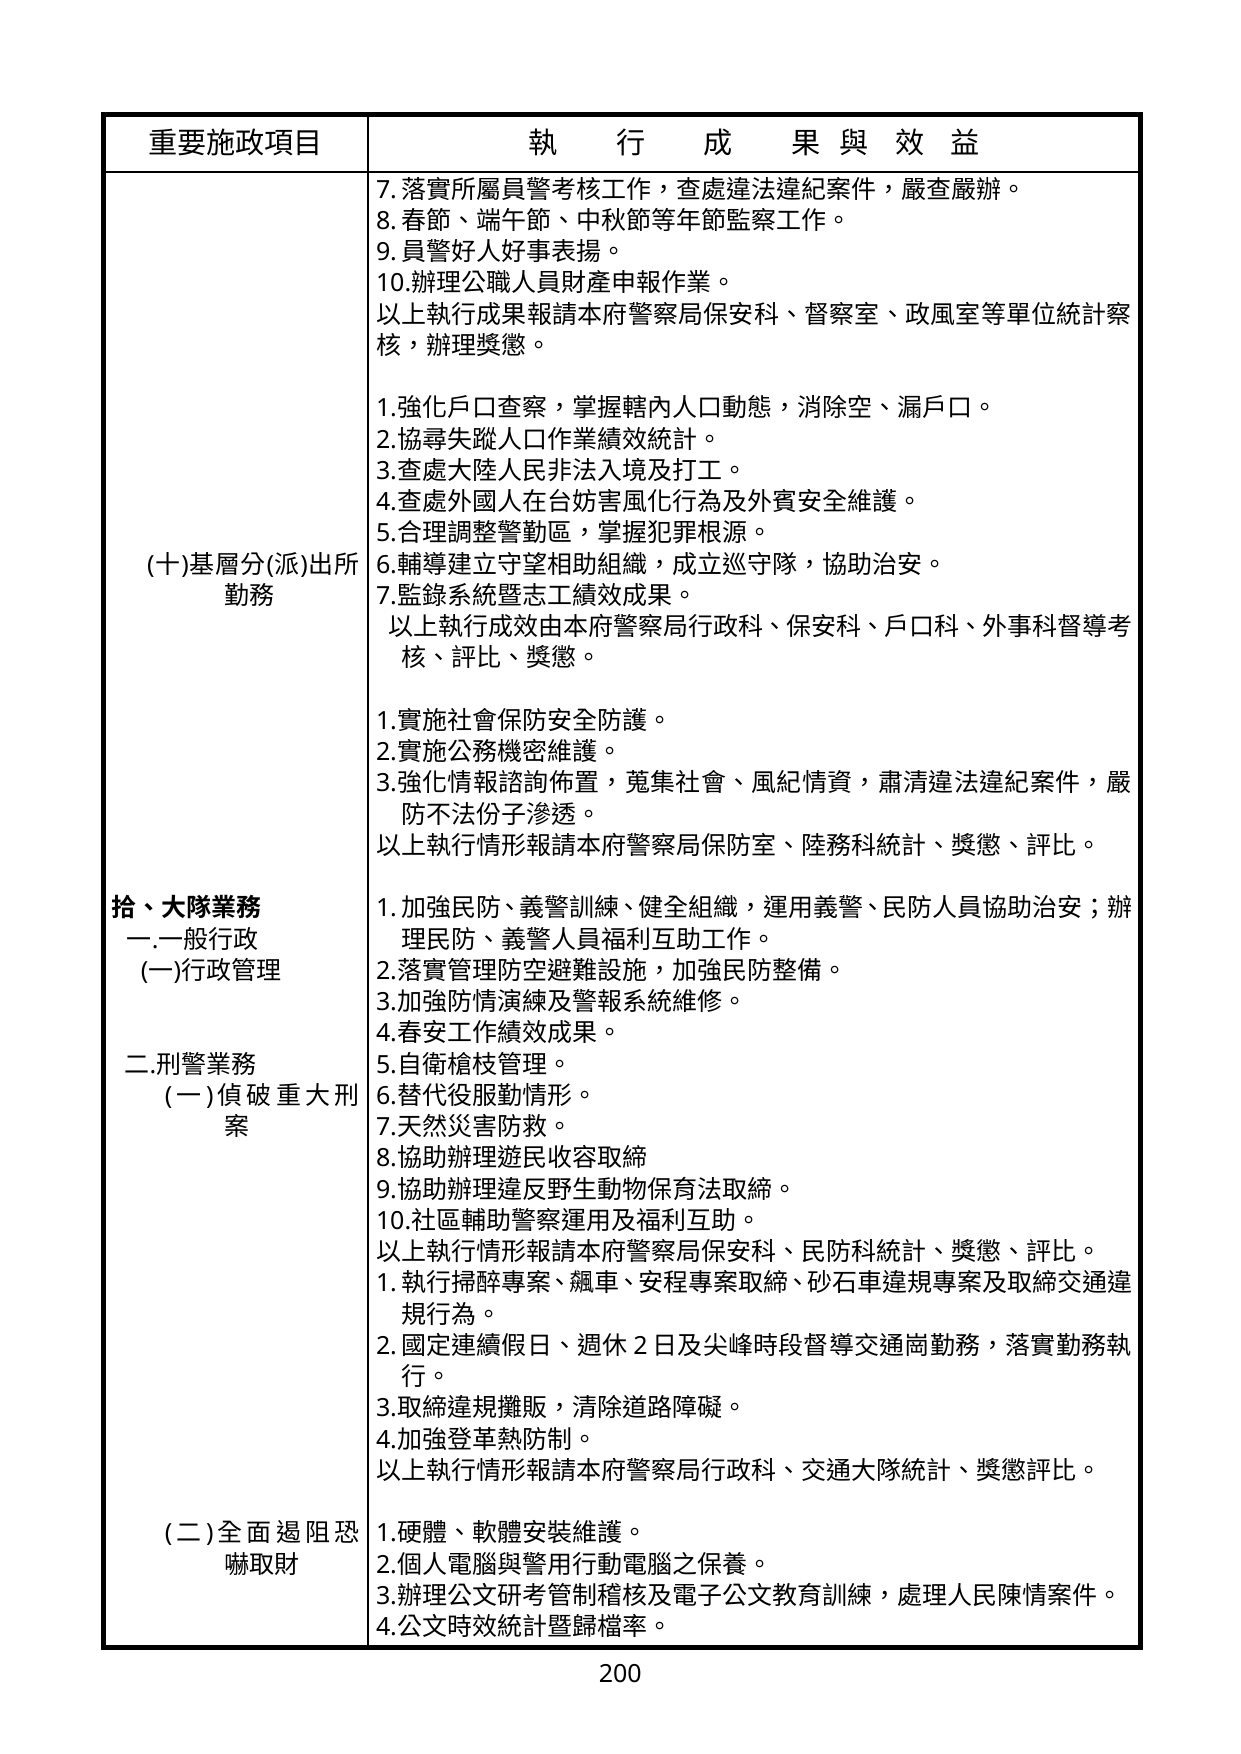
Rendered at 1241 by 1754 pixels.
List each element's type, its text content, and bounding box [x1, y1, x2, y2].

table_cell 厲行公文稽查提高公文時效及品質。 1.每月定時稽催逾期未辦公文，瞭解各單位辦理公文情形，98年度稽催逾期公文計84 件。 2.98年度公文檢查，自10月13日至10月30日檢查警察局所屬分局暨各科、室、中心、大隊、隊。 對重要工作及工程等實施列管發揮工作績效。 1.依據市政會議主席指示及決議事項辦理。 2.本年度列管10萬元以上營繕工程12案，一般財物採購67案，均依規定列管，每月查詢辦理進度，簽陳機關首長核閱，主辦單位均能全力執行，以符合預定進度。 1.研究與督考 (1)辦理年度施政計畫及各項工作報告 依規定配合年度預算及實際需要編訂98-101年中程施政計畫、年度施政綱要、年度施政計畫與先期作業審查、辦理年度績效評核、年度施政績效成果報告等。 向市議會及立、監委蒞臨高雄市考(巡)察時提出工作報告。 (2)分局、派出所導入ISO品質管理系統 依據內政部警政署97年2月20日警署秘字第0970033177號函，各直轄市、縣市警察局執行ISO9001品質管理系統稽核作業，自即日起由「警察機關提升服務品質推動計畫」接續執行，警察局98年度稽核工作納常態管理方式。 (3)辦理各類人民陳情案件管考 本年度處理院、部、署長電子信箱394件，市長信箱5,633件，局長信箱1,518件，一般人民陳情案件電子信箱7,950件，里業務會報104件，合計15,599件。 (4)發行「港都警政」期刊 報導警政作為與優良績效，闢建警民溝通平台，分送各機關、團體及里鄰長等，深入社區傳達警政訊息，目前已發行至第24期，每期約18,000本，獲得諸多正面迴響，扮演著警政行銷的重要界面。 2.文書處理及檔案管理 依照「文書處理手冊」、「高雄市政府文書處理實施要點」、「公文電子交換推廣執行計畫」、「檔案法」及其他有關法令辦理。 1.整備作業機制，健全業務管理 配合行政程序法規定暨本市治安需求，定期檢討警察局主管自治條例及相關行政指導計畫，達到依法行政、正確執法之要求。98年11月13日高市警法字第0980069188號函頒「高雄市政府警察局強化法制作業推展計畫」乙種。 2.強化服務功能、維護員警權益 (1)因公涉訟部分：洩露國防以外秘密罪2件3人、傷害罪1件1人、圖利罪1件3人，計4件7人，進行追蹤訪視，提供法律協助，確保員警權益，適時傳遞關懷員警之用心。 (2)受理國賠事件部分：計有16件。 3.規劃法制訓練，提升執法效能 (1)毎季規劃結合常年教育學科訓練，納入法律知識教育課程，針對重要警察相關法令，辦理法律知識專業講習，並舉行4次法令測驗。 (2)編印「2009年世界運動會警察勤務常用法令輯要」，分發各勤務單位參考，並獲國立中央圖書館、市立圖書館、警大及警專等學術單位典藏。 (3)依據法理並參酌臺北市作法，研擬「遊行陳抗專區」專案研究報告，以供本市辦理世界運動會期間，處理群眾事件之參考。 4.充實法制資訊、因應治安需求 購置法律百科全書，充實警察局法律圖書室書籍；訂閱月旦法學台灣法學雜誌等月刊等，計84本，供員警閱覽(借閱)，藉以提升員警法學新知。 5.結合民間資源，厚實服務質量 98年度分別於2月24日、4月28日、6月4日、9月9日、10月30日及12月25日，共計6次邀請義務法律顧問至警察局進行法律諮詢座談會，並將座談內容作成紀錄函發各單位供同仁執法上之參考。 6.建構聯繫網路，強化法律諮詢 為適時提供員警最新法律工具書，提升執法品質與效能，精進法律常識，協助警察局同仁訂購98年版口袋型「警察法令輯要」1,027冊，俾同仁即時參酌最新法令。 1.厲行人事公開與考核，及時獎懲，以激勵士氣 (1)厲行人事公開，對員警之陞遷，均依「公務人員陞遷法」、「警察人員陞遷辦法」規定，提本局人事甄審委員會，衡 酌當事人之年齡、體力、品操、學經歷、才幹等條件並兼顧其家庭之安定，力求適才適所。 (2)新進人員： 警察官職務依本局缺額情形，報請警政署按專長分發警察大學畢業生及各縣市統調調入警察局人員，俾使學以致用，本府警察局98年度計獲分發警大畢業生及統調人員共28名。 一般行政及技術人員除由現職人員合於資格者調升外，均報請市府轉報行政院人事行政局分發考試及格人員派補，本府警察局98年初等考試一般行政類科98年4月份分發4人，98年地方政府特種考試三等考試人事行政類科分發1人、技術員1人、五等考試一般行政類科分發7人，98年10月份高考三級機械工程、土木工程各分發1人，共計15人。 (3)依據「公務人員考績法」、「公務員懲戒法」、「警察人員管理條例」、「警察人員獎懲標準」、「行政程序法」等有關規定辦理重獎重懲、即獎即懲，以適時獎優汰劣，發揮獎懲功效，本府警察局98年全年辦理獎勵案件總計89,716人次，懲處案件總計2,353人次，懲戒4人次，免職1人。 (4)員警考績以平時考核為重要依據，並依「公務人員考績法」、「行政院及所屬機關公務人員平時考核要點」及銓敘部有關規定辦理。 2.照顧退休員警及在職亡故暨因公殉職員工遺眷 (1)賡續辦理退休、因公殉職員工及在職亡故員工遺眷三節慰問， 本府警察局98年度辦理三節慰問金計發放3,380人次。 (2)依據考試院「早期退休支領一次退休金生活特別困難之退休公教人員發給年節照護金作業要點」之規定，賡續辦理本府警察局早期退休支領一次退休金生活困難人員年節照護濟助金之核發，照顧早期退休員警，98年核發早期退休人員三節特別照護金計33人次。 3.充實人事資料 員警任免、遷調、銓審、考績、獎懲等資料，隨時以電腦建檔更新，供遷調考核之運用，本府警察局98年計更新139,873筆資料。 4.女性主管參與決策-派任基層派出所女性主管 為落實性別工作平等，爰參照地方制度法第33條第4項修正「警察局分駐(派出)所所長推薦甄試作業規定」第四點前段如下：『遴任順序：按上揭總成績高低順序依第七、八、九序列職務人員分別列冊候用，如有女性候用人員，每遴任4位候用人員中至少應有1位女性。……』。派補辦理情形如下： (1)警察局刑事警察大隊偵查員周美鳳於98年6月22日調任左營分局啟文派出所巡官兼所長。 (2)警察局保安警察大隊警務員謝玫妃於98年9月1日調任前鎮分局前鎮街派出所警務員兼所長。 5.98年度健康檢查 (1)賡續推動執行市長之政策，98年度警察局暨所屬單位參加健檢人員計858人，積極鼓勵同仁參加健檢，並以公假登記，經費編列332萬6,000元。 (2)經檢查發現同仁有罹患脂肪肝、心律不整、膽固醇過高、高血壓等情形，治療後健康情況良好。 1.編製預算及審核經費 (1)編製年度預算及分配預算執行遵照「預算法」及「會計法」辦理。 (2)確實審核經費收支及會計帳務處理 遵照「會計法」、「政府採購法」及「內部審核處理準則」、「支出憑證處理要點」等辦理。 2.公務統計 建立統計資料檔案，辦理應用統計分析。 (1)遵照「統計法」及「高雄市政府警察局公務統計方案」辦理。 (2)編製警政統計指標及建立統計資料庫。 (3)編印「高雄市警政統計年報」第6期。 (4)編製「高雄市縣合併警政統計分析」。 1.預防貪瀆不法 (1)編撰本府警察局政風狀況整體分析評估報告，加強發掘機關內部各項可能妨礙興利之業務及人員，分析、探討癥結所在，研提具體改進措施、解決辦法或防制作為。 (2)召開本府警察局政風督導小組會議，發揮政風督導小組策劃、督導、管考功能，並有效落實議案執行。 (3)加強政風法令宣導，建立廉能行政共識，每月編印「政風園地」刊物，計12案次。 (4)依據本府警察局業務防弊措施，並經常實施業務稽核，對生活違常之員警適時導正，本年度計辦理專案稽核2案次、一般性稽核24案次。 (5)發掘員警實踐端正政風之優良事蹟，適時表揚，以收激勵之效，本年度計有獎勵2案6人次。 2.積極查處貪瀆不法 (1)設置檢舉貪瀆專用郵政信箱、電話、傳真及電子信箱，並運用本府警察局網頁及活動宣傳海報、看板等，加註檢舉管道及廉政宣導標語，鼓勵檢舉貪瀆不法。 (2)對檢舉案件予以列管追蹤，依法查處，本年度上級交查、自檢及受理民眾檢舉案件經查處結果，計函送偵辦6件、行政處理9件、澄清結案37件。 (3)就政風訪查所得民眾反映事項及政風興革建議事項，上級交辦交查或經媒體報導批露等案件，深入查察是否涉及貪瀆不法。 3.維護公務機密安全 (1)每月摘錄報章、雜誌及網路等有關機密維護法規及洩密案例編入每月政風刊物供同仁閱覽，加強保密宣導，養成良好保密習慣。 (2)針對營繕工程等重大採購招標案及評選作業，均派專人監標，並協同業務主管單位落實專案保密措施，防範洩漏應機密之內容，衍生不法弊端。 (3)協同資訊業務主管單位，加強電腦機密稽核，防範電腦洩密及不法情事發生，每月並會同資訊單位辦理資訊安全稽核，計11案次。 (4)辦理機關定期、不定期機密維護檢查，發現缺失簽請改善，計實施保密檢查67案次。 4.落實機關安全維護 (1)摘錄報章、雜誌及網路等有關機關及資訊安全法令案例，以編印刊物等方式分發各單位同仁傳閱，並藉由法令測驗、有獎徵答等方式，提升員工機關安全維護認知。 (2)針對所屬各單位實施定期、不定期機關安全檢查，發掘缺失並適時改善處理，計實施安全檢查67案次。 (3)春安工作及十月慶典等專案計畫通函所屬各單位切實加強各項維護措施，確保機關安全；另配合機關重大活動，執行專案安全維護，確保出席長官及參加人員安全與活動秩序，俾使活動順利進行。 (4)蒐報陳情請願預警情資，通知各業務管理機關疏處並協助執行陳情事件現場安全維護工作，全年度計蒐報危安事故資料或協處陳情請願情資計72件。 1.警用無線電器材設施管理維護，確保通信暢通 (1)每月定期維護校正本局中繼系統及5站轉播站台，有故障即時完成修護，確保系統站台正常運作。 (2)檢測修護各型無線電機，計固定台18部，車裝台85部及手攜台285部，以維無線電機正常功能。 2.各轉播站台不斷電系統、發電機、冷氣機及電源線路維護 (1)5月及11月定期檢測各轉播站台不斷電系統(UPS)共10部，並更換警察局局本部及壽山站台不斷電系統電池組(共60個)，確保正常充放電功能。 (2)壽山站台發電機檢修及各站台油量補充共600公升。 (3)楠梓及壽山站台冷氣機檢修。 3.按裝固定台無線電機 (1)配合高雄世運舉行，於世運主場館及各競賽場館按裝中繼式轉接設備3部及行動式車裝台25部，計出勤35人次，俾利勤務現場通訊連絡。 (2)配合三民第一分局、哈爾濱所等單位辦公廳舍新建或遷移，派員移裝固定台無線電機共6部。 4.各轄區無線電通況測試、調整及設定 (1)每月排定人員至各分局、大隊做無線電機保養督導，並指導各員警無線電機正確使用及簡易檢測方法，做好定期保養工作。 (2)定期至各分局、大隊做無線電通況測試，並做頻率功率調整校正，計校正3,589部無線電機，以提高通訊品質，改善通況不良現象。 5.添購各項無線電機配件及維修器材，因應汰換需求 (1)依需求增購各項無線電機配件，計手攜機電池3,000個、手攜機天線1,700支、手攜機皮套1,000組、蓄電瓶22個、交換式電源供應器20台及其他維修工作零配件等，俾利汰換更新。 (2)增購天線測試器，俾利固定台天線、纜線發射傳輸檢測。 依高雄捷運工程路段規劃進度，回復因施工遷移之本府警察局管線工程，確保線路正常通訊。 1.市區警訊電纜地下化 (1)交換總機設備定期實施檢測、保養，遇有故障，即時維護。 (2)地下管線每日派員巡查，人孔蓋損壞立即修補或換新，以維路面完整道路暢通。 2.警用電話設施及地下管線管理 (1)線路定期測試檢查，故障即時修護。 (2)增設及臨時電話線路之架設，以供通信聯絡之需。 3.儀表、工具器材管理及添購 (1)儀表、工具器材設專人管理並保養。 (2)依實際需要添購汰換 4.本府警察局暨各分局十一套數位電子交換機系統設備保養維修為使警察局各單位勤〈業〉務推行順遂，警用電話運轉連線正常，與廠商簽訂維修合約，每月定期保養，突發故障則隨時通知檢修，保持線路暢通。 1.舉辦記者會、主動發佈新聞，宣導便民措施、工作績效、員警優良事蹟 (1)報告警政措施或專案專題報告，聽取媒體意見，以達雙向溝通，本年度辦理4次。 (2)主動發佈新聞，宣導警政措施、工作績效、員警好人好事等事項，計發佈新聞1,123件。 (3)各種重大活動安排記者實地採訪96件。 1.推行「全面提升服務品質方案」，以「企業管理」及「顧客導向」之理念，傾聽民眾聲音，改善服務態度，提升整體服務品質。 2.議會開會期間之聯絡、議員質詢事項之處理及議員囑託服務事項之辦理，俾透過服務、溝通，推動各項警政措施，本年度受理各級民代各類囑託案件(有紀錄)462件。 3.本府警察局、各分局邀請各社團、機關、學校蒞局參觀(訪)，讓市民進一步瞭解各項警政措施並提供建言，作為規劃警政措施之參考。 1.本府警察局推動98年度防毒系統全面改版為病毒阻斷率最高之卡巴斯基防毒系統，防護各類主機、重要系統及使用者，並提升系統執行效能，為達交叉掃瞄軟體之效，本年度亦導入另一套防毒系統。 2.賡續推動警政署人事資訊管理、勤區查察作業、教育訓練、督考評鑑、關聯式分析平臺等系統。 3.賡續推動警政署受理民眾報案ｅ化平台系統上線使用。 4.本府警察局推動自行車防竊標碼登錄服務系統。 1.本府警察局賡續辦理區域聯防之SOC與側錄系統，統一各分局、大隊及派出所線路，集縮進局本部，維運管理各所防火牆及VPN等設備計75項設備，集中管理、增進安全。 2.本府警察局推動、建置SOC(Security Operator Center)中心，以符ISO27001/BS17799資安規範。 3.賡續辦理「警政專用網路暨查訪報告考核資訊系統建置案」，導入點對點獨立專線連結警政署，與機關現行內部網路實體隔離，實施單位為外事科及保防室。 4.本府警察局推動資訊室專屬機房暨入口網通過ISO27001/BS17799資訊安全管理規範，本年度已通過驗證、取得國際證書。 5.98年度導入防毒牆anchiva1000FXT，與警察局既有防毒系統結合，維運本局電腦安全。 6.配合警政署推動M-Police行動警察建置案，整合線上查詢警政治安資料庫。 7.配合警政署推動「停車數位多元查詢系統」案，提供失車查緝之查詢利器。 8.配合警政署推動「關聯式分析平臺」，提供以人、車、物、案為主之關聯資料查詢。 9.本府警察局增置個人電腦15部、KOC個人電腦25部、筆記型電腦2部及伺服器2部。 10.本府警察局每月定期對電腦、主機實施保養維護。 1.本府警察局鼓勵同仁參加人力發展局之電腦基礎教育訓練，計235人次、458小時。 2.本府警察局參加人發局資通安全實務班8人次、32小時。 3.參加警政署98年度資安法令及資訊攻防演練研習共識營3人次、32小時。 4.參加警察大學資安研習會2人次、6小時。 5.自行辦理一系列OFFICE 2007課程，計360人次、42小時。 1. 犯罪少年統計 本市98年犯案少年(經少年法庭裁定列管或有觸犯法令者)計有1,039人(男851人，女188人)。 2.列管少年查訪與輔導 本市列管少年共106人(男81人，女25人)，定期查訪約制，本期共實施查訪938人次，留隊輔導30人次。 3.加強實施「有效取締不良場所」工作 98年共實施專案臨檢59次，勸導登記18,614人，移送少年法院60人。 4.持續實施「春風專案」 結合社會局、教育局、衛生局、民間公益團體，共同辦理各類公益活動，本期共舉辦「菩提兒童、青少年營」、「夏日高雄─青春心花young遊樂會-宣導晚會」、「熱力青春follow Me快樂暑假好活力宣導園遊會、演唱會」、「少年法院輔導飆車少年1日體驗營」等團體輔導活動共226場次、參加人數約121,660人次。 5.追蹤訪查中輟學生 建立中輟學生之名冊，執行個案追蹤輔導，使其返回學校復學，並防止其誤入歧途，期能改過向善，98年共查訪158位中輟生。 6.執行「暑假期間保護青少年安全─青春專案工作」 暑假期間為確保青少年安全活動，維護其身心健全發展，結合中央與地方政府力量，積極規劃各項體能、休閒及知識學習活動，預防偏差行為及被害，營造優質青少年成長環境。 配合各科、室組織功能，循法律規定，促使漸次完成並檢討工作成效以求改進。 加強業務管理，提高行政效率，發揮行政功能；配合各科、室組織功能，循法律規定，促使漸次完成並檢討工作成效以求改進。 1.善用社會人力，施予專業訓練，加入社區巡守工作，強化里鄰、社 區安全防衛體系，協助警察工作。 2.94年招募成軍計有393名，95年因故辭(退)職41名，96年再招募168名，目前總計有449名市民熱心加入，輔助正規警察，在深夜時段梭巡於各街道，協助防災救護與家暴防制，守護社區安全。98年「社區輔警」執勤時段(凌晨0-6時)，各類竊案發生數，較97年同期減少36件，發生率下降2.46％。 1.成立「勤務規劃審查小組」 為提升警察勤務功能，跳脫傳統思維模式，特別成立「勤務規劃審查小組」，針對勤務單位各時段不同之治安需求，規劃調配適當之警力，並就警力作最有效之運用，達到維護轄區治安之目標。 2.規劃威力路檢，加強聯外道路掃蕩 本府警察局各分局及保安大隊每週規劃4至5次聯外道路威力路檢勤務，路檢地點均規劃於本市聯外道路或重要路口，藉以嚇阻不法份子進入本市犯案，有效改善治安。 3.有效運用組合警力，主動打擊犯罪 (1)98年度上半年每日機動巡邏組1,822組，每網2至3人，共動用3,666人次。 (2)98年度下半年每日機動巡邏組1,708組，每網2至3人，共動用3,408人次。 (3)98年全年度機動巡邏組共計644,225組，每網2至3人，共動用1,288,450人次。 查處妨害風化(俗)行為，防制色情氾濫，98年計查獲妨害風化(俗)案件323件、948人。經警政署評定，本府警察局查獲色情場所部分，年達成率為139％(全國甲組第二名)；查獲色情廣告部分，年達成率為320％(亦列全國甲組績優單位)。 1.針對違法、違規行業、搖頭店、舞廳、地下舞廳、吸毒、販毒、色 情表演、變相營業等場所全面加強臨檢舉發，期能有效遏止犯罪，淨化治安。 2.98年全年取締搖頭店、重大色情、電玩賭博案，將違規營業場所移送經濟發展局等目的事業主管機關裁罰計罰鍰20家、拆除違法隔間36家及停止供水電處分2家。 取締電子遊戲場經營賭博電玩及無照電子遊戲場，98年計查獲非法電玩115件、183人、1,056台，達成年目標值102％。 1.98年遴選召訓新進人員11名，目前任務編組成員24名(男16名、女8名)，置隊長、副隊長各1名。 2.98年「觀光騎警隊」為民服務績效累計達2,224件(含提供民眾諮詢輔導、防溺宣導、交通秩序維護、協助迷童返家、協助受傷民眾就醫、初步受理失竊案件、協助排解民眾糾紛、提供照相合影等)；騎警隊另配合本府各局、處及公益團體推展政令，參與專案活動計35場次，大幅增進警察親民形象，有效提升治安滿意度。 1.針對本市自行車道系統加強違規取締，以維護市民安全順暢之騎乘空間，98年計取締31,959件；「鐵馬騎警隊」另配合本府各局、處及公益團體參與各項遊行踩街專案活動計12次。 2.98年增購執勤用自行車164輛，強化治安維護陣容 「鐵馬騎警隊」成軍後，即在本市各自行車道系統，提供市民即時貼心的治安與交通維護工作，有效協助本府營造一個兼具節能、環保與健康有氧的自行車道路系統，讓高雄港都邁向生態城市的新里程。 持續整頓取締違規攤販維護市容，98年取締違規攤販舉發7,325件、拆除攤架2,548件、勸導48,953件。 1.配合市府推動志工人口倍增計畫，提升民眾對警察維護治安之滿意度，本府警察局於91年10月成立警察志工大隊，為全國警察機關最早運用志工協助為民服務之單位，至98年12月底止，總計有志工11個中隊、56個分隊、1,870人。 2.98年志工走入社區訪視宣導1,572次、協助關懷被害人3,827次、救濟急難493件、協助其他為民服務事項5,467次、表揚志工(含發佈新聞)241次。 為加強美國在台協會高雄分處、日本交流協會高雄事務所及馬尼拉經濟文化辦事處高雄分處等外國機構及其所屬官員之安全維護，本府警察局每週皆有排定外籍機構安全維護巡邏4次以上，並於轄內各外籍機構巡邏箱巡簽，定期與各機構保持聯繫，同時於各外籍機構人員住宿處亦設簿巡簽，以確保人員安全。 1.對蒞臨參觀訪問之各國人士，妥訂適當參觀訪問程序，並視邦交國關係予以適當禮遇。本府警察局對於訪問外賓均有排定專案勤務，針對外賓交通及住宿安全進行安全維護。98年度共計執行敦鄰演習1件、一般外賓安全維護13件、訪局外賓12件。 2.接待國際警察人士 本府警察局辦理相關業務均比照一般外賓接待流程，編排專案勤務進行訪轄國際警察人士安全維護。 執行2009年世界運動會外國選手等安全維護工作，本府警察局除設置24小時外事服務站，由4名外事員警日夜輪值，服務、處理世運外賓、選手有關語言問題及涉外事件外，同時於31項賽事均派遣2-4名外事安全聯絡官(共114人)，針對特殊國家如以色列、美國、英國、伊拉克、伊朗等國家，派遣專責外事聯絡官執行安全及聯絡工作，每天均全程至飯店接送選手至場館比賽後，再接送回飯店交前進指揮所接管，另配合轄區分局執行如美國之夜、貴賓之夜、選手之夜等活動維安工作，其間未發生涉外案件，外國選手等無發生治安事故，執勤人員勤務落實、認真，圓滿達成任務。 1.重要時段針對各外籍機構，編排巡邏勤務，並循主官、管系統加強督導。 2.對涉外案件依據現行有關法令妥善處理。 (1)機警妥適處理涉外案件，以免事態擴大，重大案件立即陳報上級。 (2)98年度共計處理涉外案件211件211人(含處理外國人犯罪案件33件33人、處理外國人被害案件28件28人、處理涉外交通事故34件34人、受理外僑【勞】報案紀錄及處理其他涉外消費與各類糾紛案件116件116人)。 1.主動與各有關保防單位密切協調配合，期使工作完密無缺，達成任務。 2.運用直接、間接接觸方式深入調查蒐集。 1.依據 總統於91年6月12日華總一義字第09100119240號令公布「警察刑事紀錄證明核發條例」辦理。 2.98年度核發警察刑事紀錄證明書共計9,163件。 1.依據行政院95年11月8日院授研綜字第0950021994號函頒「防制人口販運行動計畫」(反奴專案)發各單位執行，澈底瓦解在台人口販運集團。 2.98年度反奴專案執行成效如下： (1)查獲非法仲介外來人口非法入境、虛偽結婚、從事賣淫(妨害風化)、買賣、質押人口或剝削勞力、摘取其器官販賣者97人。 (2)查獲外來人口違反社會秩序維護法第80條之妨害風俗者22人。 (3)查獲外來人口觸犯刑法妨害風化罪者5人。 (4)查獲外來人口虛偽結婚者68人。 (5)查獲外來人口非法入境者28人。 1.依據內政部警政署98年8月18日警署外字第0980134983號函頒修正「查處外來人口在臺非法活動實施計畫」辦理。 2.98年度查獲逃逸外籍勞工139人。 1.於98年5、6月份聘請耶穌基督後期聖徒教會外籍傳教士至各分局、大隊，利用聯合勤教時間義務教授同仁實用基礎英語對話。 2.於98年3月11日及10月8日分別假警察局三樓大禮堂舉辦劍橋英語檢測及多益普及英語測驗，並於9月2日上午9時30分至11時30分假警察局三樓大禮堂舉辦多益普級測驗說明會，特邀請美國教育測驗服務社(ETS)經理邱愉湘指導同仁拿分要領，俾對測驗更臻瞭解及熟悉考試題型、應試技巧。至98年12月止，警察局員警英檢通過率已達22.24%。 3.購買英語線上數位教材掛置於本府警察局內網供同仁24小時線上學習。 4.購買英檢參考用書，配置於各單位，供同仁借閱自修研讀。 5.不定時提供同仁相關英語檢定考試訊息。 為推展外來人口各項犯罪預防工作，強化為民服務品質，依內政部警政署98年8月14日警署外字第0980134004號函頒「外事警察勤務區訪問服務作業規定」發各單位，落實推展外事警察勤務區訪問服務工作。 1.依據「臺灣漁船船主境外僱用及接駁安置大陸地區漁船船員許可管理辦法」。 2.本轄目前有前鎮漁港岸置所1處、小港臨海新村及旗津上竹里漁港(旗津漁港)、旗津中洲漁港暫置碼頭2處，98年度無重大涉外治安案件發生。 1.列管警察局各單位受理家庭暴力案件暨統計分析，並督導各單位落實執行暨宣導服務及處理之態度，確保被害人權益及安全。 2.維護受暴、受虐婦女出庭應訊之安全，派遣警力陪同出庭。 3.協助被害人轉介緊急安置與輔導服務。 4.98年受理家庭暴力案件3,454件、外籍家庭暴力案件135件、大陸港澳家庭暴力案件122件、原住民家庭暴力案件22件、代聲請保護令75件、協助聲請保護令516件、執行保護令1,009件、逮捕現行犯78人次、違反保護令罪件數132件、交保飭回69人次、執行戒護出庭4件。 1.專責24小時受理性侵害案件，陪同被害人驗傷、採證、製作性侵害被害人調查筆錄。 2.落實執行建立全國性侵害加害人檔案資料，並將警察局偵辦之性侵害加害人列為治安人口加以管控。 3.設置24小時電話專線(07-2716658)，提供婦幼安全諮詢、緊急救援服務，協助轉介社福單位輔導或緊急安置。 4.持續實施本轄受理報案之性侵害案件及偵辦連續或嫌疑人未明之性侵害案件現場處理、調查、偵查及移送等相關事宜之簡化處理流程(性侵害案件減少被害人重複陳述作業流程)，避免被害人二度傷害。 5.98年受理性侵害案件249件、進入減少被害人重複陳述作業案件71件。 1.透過各婦女、公益團體辦理各類大型宣導活動，推動全民參與治安維護。 2.製作婦幼安心手冊、家庭暴力防治手冊、兒童安全手冊、如何防止性騷擾及性侵害、防搶DIY，教導如何防搶及防治性侵(騷)等文宣品及宣導品，提醒婦幼朋友注意人身安全。 3.98年辦理宣導387場次，受惠人數達404,013人。 4.本府警察局全球資訊網站設置「婦幼安全生活空間資訊網頁」，公布本市「愛心服務站」、「治安顧慮地點」、「警安電子地圖」等資訊，並定期上網更新，提供安全通報與服務，使婦幼安全保障更臻完善。 1.配合本府教育局辦理「校園安心走廊之愛心服務站」建構事宜。 2.結合女義警、社區導護志工，協助執行護童專案，共同建立學童安全網路，確保學童上下學安全。98年結合女義警協勤護童勤務共計12,265人次。 3.每日上下學執行校門口交通指揮及校園週邊巡守，嚴防學童遭性侵害、綁架及意外事件發生。確實維護學童上下學安全 1.受理迷途婦幼案件，即刻查尋通報協尋，同時發布新聞及廣播，儘速完成家屬認領作業。98年計受理照護迷童老嫗3次。 2.受虐兒童、棄嬰及精神異常、酒醉、企圖自殺、路倒婦女等予以保護或送醫、轉介安置。 3.支援各分局、大隊搜身採尿勤務及聚眾活動、違建拆除暨協助偵查刑案。 4.推動執行各項婦幼安全工作、案件偵處及協助偵查犯罪事，落實保障婦幼安全。 1.成立兒童及少年性交易防制小組，辦理有關兒童及少年性交易案件之預防、偵查及移送等成果資料電腦建檔工作。 2.為被害人、性侵害防治中心、主管機關與分局聯繫窗口，並依性侵害防治作業處理程序通報，製作筆錄及協助被害人24小時移送緊急收容中心及性侵害防治中心轉介輔導等後續事宜。 3.落實辦理兒童及少年性交易防制宣導，確保兒童及少年權益，免於身心受創。 4.98年查獲違反兒童及少年性交易防制條例案件計104件、177人，其中未成年犯罪案件為35件、35人，約33.7％。 1.依據「警察機關保護兒童人身安全工作手冊」訂頒「本府警察局落實兒童及少年保護家庭暴力與性侵害事件通報及防治工作實施方案」，落實辦理兒童保護案件。 2.積極查尋偵辦、棄嬰(童)協尋及兒保個案之生父母及家屬出面處理計92人，協助家庭團圓。 1.各分駐(派出所)員警於勤務執行中，發現上列情形家庭，除依高風險家庭評估表進行初步評估外，並通報本府社會局，以利輔導安置或提供必要之處遇，另通報轄區分局家防官、警察局婦幼隊，以利追蹤管制。 2.警察局通報之高風險家庭個案，經社會局評估後，遇有危險衝突需警察機關協助查訪者，分局家防官或原通報員警協助進行查訪，並依查訪結果採取適當之防制措施。 3.主動發掘家庭功能不彰，致兒少未獲適當照顧之高風險家庭，提升警政通報率及通報品質，與社政、醫療、教育等網絡共同促成三級預防工作。 4.落實高風險家庭個案之通報並協助查訪追蹤及採取適當之防制措施。98年計通報高風險家庭個案227件，開案133件。 1.實施單一窗口受案機制，管制性騷擾事(案)件之通報、結果通知書製作，嚴格要求所屬於法定移送期限內發文以確實保障當事人權益，98年計受理性騷擾案85件。 2.依性騷擾防治業務量，本府警察局所屬各分局目前均置家防官1名專責辦理性騷擾業務；另各分局所屬派出所、偵查隊及少年隊、婦幼隊等均可受理民眾報案、提供相關資訊。 3.招募並培植女義警計239名，將性騷擾防治納入常訓教材，俾協助性騷擾防治之推展。 4.辦理教育訓練，98年9-10月至各分局派出所、偵查隊實施教育訓練，計30場次、1070人受訓。98年9月，並主動至各分局講授性騷擾防治實務，落實基礎紮根之工作。 5.98年第1季學科常年訓練邀請專家學者講授『性別主流化』計4梯次，破除性別迷失，落實推動兩性平權。 6.警察局婦幼警察隊網站設置「性騷擾」Q & A及案例篇。 1.修訂戰時警務工作計畫。 2.配合萬安演習舉行實兵演習(丕基計畫)。 3.本府警察局編成4個機動中隊，每月訓練4小時。 1.配合後備司令部辦理年度戰備檢查獲評績優單位。 2.接獲召集令後轄區警員專差送達計159,201件，全年度無缺失。 1.運用軍、憲、警、社區輔警、替代役、民防、義警及民政機關里鄰等民力計71,069人次，強化犯罪預防、交通疏導及為民服務等措施。 2.「治安平穩、交通順暢、服務熱忱」三大主軸，落實社區警政，預防刑案發生，加強交通疏導，提供貼心服務，經警政署評核治安項目部分列為優等、交通項目列為甲等、服務項目列為優等。 1.列管一般槍砲185支、自衛槍枝95支、射擊運動槍枝363支、原住民自製獵槍及漁民自製漁槍44支，合計687支；列管刀械計191枝。 2.列管槍枝、刀械異動依規定辦理，查有不良紀錄或不宜置用者，交各分局勸導收購。 1.據內政部頒佈「建立全國社區治安維護體系-守望相助再出發方案」，加強推行守望相助組織工作(巡守隊、巡守組)並輔導裝設錄影監視系統，共同維護地方治安。 2.以分局為單位，分上、下半年實施巡守人員常年訓練及志工基礎訓練，提升志願服務工作品質及強化協勤能力。 3.98年度編列預算208萬作為巡守隊評核獎金，由各分局會同區公所辦理評核，計選出120個績優巡守隊依等第發予獎金。 4.輔導民生里等15個里守望相助隊、社區發展協會，參與內政部營造補助各11萬5,000元，合計172萬5,000元，作為巡守隊裝備購置及相關治安事務運用。 5.98年12月底守望相助巡守隊計有365隊。 1.受理集會遊行案件計209件(集會149件、遊行51件、室內集會9件)，動用警、民力2萬2,926人次，隨到隨辦，對合法舉行集會、遊行(包括無須申請許可及經依法申請許可並遵守法令規定舉行者)，協助其維護秩序，防止其遭受滋擾。 2.對依法應申請許可而未提出或提出申請未經許可而擅自舉行，或依法申請許可而舉行中違反法令者，視現場狀況，於完成警告、制止或命令解散等法定程序後取締或蒐證後移送法辦，對施暴之現行犯當場逮捕移送法辦或視狀況依蒐證於事後移送法辦。 依據高雄市遊民收容輔導自治條例、精神衛生法等，嚴密執行精神病患護送醫療，98年全面清查收容輔導遊民工作，清查護送返家247人、收容輔導520人，合計767人。 1.於KOC另獨立成立維安部，由警察局主政，針對2009世界運動會賽事期間選手、裁判、外賓人身及賽事場館、住宿旅館、供膳中心、車輛調度中心、媒體中心、藥檢中心等執行安全維護。 2.於賽前淨化轄內治安環境，對於各種可能發生衝突狀況舉辦演練，並舉辦多項維安講習。分5梯次查核各國來台之貴賓、選手、裁判等人員，過濾疑似恐怖分子欲潛入我國狀況，及時阻擋於境外或原機遣返。 3.函頒世運警衛安全維護執行計畫，針對住宿旅館、比賽場地、供膳中心、車輛調度中心、認證中心、藥檢中心及世運博覽會等，以「一飯店一計畫」、「一場館、一賽事一計畫設1指揮官」原則，分別策訂114項安全維護執行計畫、114項交通管制疏導計畫、80項緊急疏散計畫及77項安檢計畫，並確實依既定計畫落實、嚴密執行。 4.開閉幕典禮、各項比賽場館及住宿地點等使用警力總數60,183人次(含高雄縣政府警察局)，並請求警政署協助支援5,480人次、憲兵協助支援6,000人次、維安特勤警力880人次，防爆警力132人次，防爆警犬警力98人次，協勤志工民力2,665人次，圓滿達成任務。 5.於世運期間確實執行治安、情蒐及特殊國家外賓、選手等安全維護工作，並主動、迅速、圓滿處置外國選手各種臨時狀況計28件。另對陳抗狀況亦群策群力協調疏處，遂能於民主、平和情況下，使開、閉幕及各項賽事得以順利進行。 1.98年度「社區安全e化－網路型數位錄影監視系統」建置案(本市全區)，中央經費補助款3,000萬元，執行世運場館週邊道路及捷運沿線重要道路共100個路口錄影監視器之建置。 2.98年度「社區安全e化－網路型數位錄影監視系統」標餘款增購工程案(本市全區)，中央經費補助款標餘款706萬元，執行防制危險駕車15重要路口、60攝影鏡頭(百萬畫素)監錄系統建置工程。 3.視訊傳輸中心遷移工程案(前金區)，高雄市政府動二預算經費528萬5,601元，辦理廳舍移置及監造採購，於98年12月25日完工，99年1月6日完成驗收啟用。 4.高雄市各區里監視系統租賃案第二期(本市全區)，執行年度97-98年，本府預算經費8,028萬元，在本市183里裝設2,928支攝影機，分3階段驗收，於98年8月全部驗收合格啟用。 5.98年度特別預算加強推動社區安全e化聯防機制-錄影監視系統整合計畫建置案(本市全區)，中央補助經費2億1,853萬4,644元，新建置監錄系統350群組(各16鏡頭)、共5,600具攝影鏡頭、20具車辨鏡頭，預計99年6月驗收。 6.98年度特別預算加強推動社區安全e化聯防機制-錄影監視系統整合計畫維運案(本市全區)，中央補助經費9,290萬元，針對歷年(92、94、95年)警政精進方案建置監錄系統，總共191群組、2,048具攝影鏡頭之維修汰換、纜線地下化工程，預計99年2月驗收完成。 加強組訓與運用 依計畫汰劣擇優整編，每半年舉辦常年訓練一次，平時協助警察勤務。 為增進全民保防意識，本府警察局所屬內外勤單位，利用局務會議、週報、聯合勤教及各種集(機)會，加強保防宣導，強化同仁教育外，另結合轄區民防、義警、協勤民力訓練機會宣導，獲取最新資訊與相關法令規定，全面推動全民保防工作，98年辦理保防教育宣導297,136人次，製作宣導品，分發市民或張貼公告欄，呼籲民眾發現可疑人、事、物立即報案，共維國家安全與社會安定。 98年度實施「社會保防安全防護」，針對轄內各有關對象，包括民營廠礦、民間電信暨觀光保防共計100家，實施保防常識宣傳，並予聯繫尋求協助治安情資之提供及蒐集。 1.舉辦民營機構暨觀光、電信業等「事業關係單位」人員座談會及聯繫會報、計140人參加。 2.大陸地區人民來台觀光，本府警察局編排勤務抽查訪視，發現違法、違規、違常狀況，即以要況報內政部警政署卓參，本轄98年大陸地區人民來台觀光共計4,062團、83,390人次。 1.98年蒐報「 大陸地區人民及香港澳門來台停(居)留」安全調查情勢分析專報計8件，陳報警政署研參，做為政府施政(大陸政策)參考。 2.加強大陸記者、宗教、專業人士等來台情資蒐報，98年執行各項偵防專案工作計80件、827人，圓滿完成交付任務。 3.98年執行大陸地區人民違法加強清查工作計37件(查虛偽結婚入境1件、非法工作或活動1件、來臺賣淫11件、大陸偷渡犯7件、行方不明1人、逾期停留9件、大陸漁工違法上岸7件)。 督導全體員警運用勤務機會全面發掘民瘼，即時反映相關單位處理，並彙編專報60件，提供上級相關單位做為施政參考。 1.運用全體員警與諮詢人員，加強蒐集社會治安情資，掌握全盤社會脈動，防制機先，弭禍於無形，經內政部警政署採用136件。 2.舉辦社調競賽，提升社調績效，經陳報內政部警政署1,215件。 1.一般勤、業務由各級單位擬定工作計畫，並由本府警察局督察室規劃督察人員依工作計畫實施督導，共督導3,818次。 2.針對重點工作，規劃專案督導共22案，有效協助工作推展。98年度實施之重點及專案督導考核如下： (1)98年春安工作。 (2)防盜、防搶勤務規劃執行工作。 (3)防制危險駕車、取締酒醉駕車行為、淨牌專案及嚴懲惡性交通違規大執法。 (4)擴大臨檢專案督導。 (5)菸害防制法新制上路專案督導。 (6)2009高雄燈會專案督導。 (7)98年農、漁會選舉查察賄選防制暴力專案督導。 (8)自行車防竊專案督導。 (9)查緝坊間非法竊聽專案督導。 (10)處理拾得遺失物專案督導。 (11)「安民專案」專案督導。 (12)0517嗆馬保臺大遊行專案督導。 (13)2009世運主場館滿載測試音樂會安全維護專案督導。 (14)刑案紀錄報告表專案督導。 (15)2009世運安全維護-期前整備專案督導。 (16)2009世運安全維護-整備情形專案督導。 (17)毒品危害防制條例修正條文宣導及考詢專案督導。 (18)警察勤務常用法令輯要及員警中英雙語服務手冊考詢專案督 導。 (19)2009世界運動會危安預警情資疏處任務執行情形專案督導 (20)警政署98年7月份署務會報輿情專案報告專案督導。 (21)留置處所安全戒護及械彈、勤務車輛管理專案督導。 (22)莫拉克颱風過後各單位駐地、設備損壞及環境整理等復原情形專案督導。 規劃機動督導2,756次，對重點節日期間及容易發生勤務死角時段及臨時重點工作，隨時規劃編組機動聯合督導，富有機密性。 針對轄內容易犯罪時段、場所，實施各級幹部分層督導(巡)，以求警網勤務落實發揮防範治安事故功能，每週規劃分層督導(巡)，計27班53人次。 嚴格要求報告快、處理快、指揮快、通信快，律定案件報告紀律。受理報案起至處理完畢，均要求做詳實紀錄，並作追蹤督導，以明責任。98年查處違反報告紀律48件、79人。 98年執行中興演習29次、長安演習6次、仁愛演習12次、宏安演習2次、首長勤務(金華)13次，均圓滿達成道路暨蒞臨場所中衛區警衛任務。 警察局為貫徹「靖紀專案」精神，強力查處風紀案件，端正警察風紀，以淨化團隊陣容，型塑警察「廉能、公義、健康、活力」優質形象，98年度查處違法、違紀員警移送法辦案件39件、54人，重大違紀案件50件、56人。 1.賦予各級主官(管)負端正風紀成敗責任，要求其能以身作則，樹立風紀楷模，於年中及年終落實執行考核評鑑工作，確實瞭解屬員工作狀況、學識才能、家庭背景、生活交往及個性嗜好等，期能知人善任，健全內部管理。 2.警察局所屬各分局、大隊每月召開風紀狀況評估小組會議一 次，找出風紀誘因顧慮之場所及有違紀傾向顧慮之員警，並研採防制措施，本府警察局風紀狀況評估小組每三個月召開審核小組會議一次，檢討評核各分局、大隊辦理情形及執行成效等，至98年12月底止，有風紀誘因場所計257處，均列為臨檢、查察、檢肅之對象，有違紀傾向顧慮之員警計312人，均指定其直屬主管加強考核，以防制發生風紀案件。 警察局對員警風紀極為重視，為強化員警守法、守紀精神，平時由各級主官(管)利用晚報、聯合勤教及各種集會機會宣導風紀要求及整飭決心，並製發風紀教育手冊3冊(98年度上、中、下冊)各5,400本及案例教育48則，分發各級員警研讀，每年並舉行法紀教育講習，以期導正員警之觀念及端正風紀之決心與共識。 98年查獲兒少性交1件、4人、職業賭博案5件、49人(其中含1 名員警參與賭博、違法違紀)、賭博電玩案1件、4人、妨害風化案17件、78人，另查獲2名員警渉嫌違紀(未婚生子及涉足賭博場所)。 辦理第45屆模範警察甄選，經內政部警政署核定當選全國模範警察2人，另當選本府警察局模範警察3人。98年本局各單位計表揚510人，經本局審核表揚計72人。 98年度員工慰問計78人，慰問金新台幣20萬8,000元。 由各單位主管利用勤前教育機會，加強宣導改善員警服務態度，並由本府警察局督察室值日督察員每日測試員警服務態度與電話禮貌與單一窗口受理民眾報案，98年度計查測員警電話禮貌2,120人次、優良66人次、不合規定21人；測試員警單一窗口受理民眾報案820人次、優良220人、不合規定12人次，均依規定辦理優劣蹟存記。 1.賡續辦理「提昇員警執法能力訓練進修方案」。 2.98年2月21、22日於本市工商展覽中心，協助中央警察大學辦理「2009年大學暨技職校院多元入學博覽會」招生宣導工作，警察局計畫支援行政事務暨結合保安大隊、刑警大隊及轄區鹽埕分局執行預防犯罪宣導工作，圓滿完成任務。 3.98年8月2日辦理警察專科學校98年正期學生入學考試南區考場各項行政支援工作(計3,842人應試)。 4.98年度配合市政府人發中心開辦基層佐警研習班12期、警政幹部研習班4期、員警情緒管理班6期、警政人員諮詢輔導研習班2期、警務人員樂在工作研習班3期、婦幼安全法令講習班4期、刑事偵防研習班2期，共計1,650人次參加研習。 5.辦理98年度警佐晉升警正官等訓練共計21人參加。 6.98年度辦理警察大學、警專學生寒、暑假至本府警察局各單位實習合計459人。 1.98年警察常年訓練學科講習，每季由各分局、大隊合併二單位集中施訓，以節省受訓員警路程。中級幹部集中警察局施訓，並依勤、業務需要及新頒法令等，規劃各項課程，並敦聘專家、學者授課，共計16,212人次參訓。 2.配合警政署辦理98年重要幹部行政管理研習班，自6月8日至7月22日(共七梯次)，計有55人參加。 1.97年12月8日至98年1月6日止，於中山大學操場辦理警察局98年度常年訓練體技能測驗，計有4,000人受測。 2.98年2月27日在警察局6樓簡報室及5樓體技館辦理常年訓練教官、助教及儲備助教在職訓練教學觀摩研習，以提升常訓師資教學能力，落實常訓成效，確保員警執勤安全，計有38人參加。 3.98年3月4日假楠梓室內靶場辦理警察局98年警察常年訓練手槍射擊比賽成果驗收，計有259人受測。 4.警政署98年長槍射擊測驗，於98年3月18日在高雄縣舉行，本府警察局受測人員共計50人。 5.98年4月11日警察局協辦『鐵馬犇治安，熱鬧迎世運』活動，編排柔術表演並結合特勤戰技操演，過程圓滿順利。 6.98年5月11日於警察局六樓簡報室及五樓體技館辦理98年5月份警察常年訓練技術教官暨助教師資教學在職訓練，參訓人員計有教官、助教及儲備助教共37人。 7.警察局為追蹤評核強化員警執勤安全組合訓練成效，並提升員警執勤、自衛戰技能力、確保服勤安全，自98年6月1日至6月30日止實施98年上半年組合訓練測驗。 8.警政署98年常年訓練手槍射擊暨綜合逮捕術成果驗收，警察局列為甲組南區中籤單位，於7月8日在警察局楠梓室內靶場舉行。計有124人受測，其中手槍射擊成績總平均分數為69.952分，綜合逮捕術為85.96分。 9.2009年世界運動會比賽項目，其中柔術係警察局推廣認養項目之一，推廣工作團隊成員中，警察局教官顏明正榮獲擔任2009年世界運動會國家教練，帶領國家代表隊榮獲二面銀牌，並於7月28日11時在總統府獲總統召見嘉勉。 10.警察局98年員警常年訓練手槍射擊成果驗收，於10月5-30日每週一至週五8時至12時及13時30分至17時30分，假警察局楠梓訓練中心室內靶場實施。 11.警政署98年警察常年訓練手槍射擊成果驗收不及格人員補測，南區部分於10月16日10時30分假警察局楠梓室內靶場舉行。 12.市政府11月1日15時於左營蓮池潭舉辦「2009高雄左營萬年季-台客舞萬年」表演活動，警察局配合動員內勤同仁、志工、替代役及協勤警力等計832人參與盛會，全體上下同心發揮團隊榮辱與共精神，圓滿達成任務。 13.警察局98年度第2次候用偵查佐甄試作業，於11月3日9時辦理射擊測驗，11月4日16時辦理3,000公尺跑步測驗完竣，計有63名報名參加測驗。 14.98年11月16日至12月25日止，於市立美術館廣場辦理警察局98年度常年訓練體技能測驗，計有4,000人受測。由教官先行針對「盤查人車、簽章要領、取締酒後駕車、搜身、加銬等標準作業程序」進行施教，加強灌輸員警執勤時危機意識與觀念後再實施體技能測驗。 15.98年11月16日至12月15日止實施98年下半年組合訓練測驗，計有13警組、27人受測。 16.強化教官、助教陣容與素質，厲行教官、助教輪調與技能培訓制度。 17.為強化員警執勤安全訓練，98年度特規劃編組技術教官團成立「執勤安全督考小組」，持續於日、夜間赴各分局轄區治安要點實施線上教學、考詢共計42次，落實教育訓練，提升員警執勤能力及危機意識，並依「警察重要工作實施計畫八－警察人員教育訓練實施計畫」評定績優單位辦理獎懲。 1.聘請高雄醫學大學附設中和醫院精神科醫師、治療師組成「心理輔導顧問」共3人，定期協助員警心理諮商及治療，98年度計諮商輔導87人次。 2.推動警察局員警身心健康關懷小組，巡迴各分局、大隊宣導心理健康理念，並傳授正向的紓壓策略。 3.配合警政署開辦「關老師研習班」、「中階主管人員管理才能發展及諮商輔導研習班」、「警政主管人員職務管理核心研習班」。 4.提升員警身心健康，辦理美化心靈及相關演講： (1)基特班員警職能講習。 (2)生涯規劃-生活法律面面觀。 (3)現代人的健康危機及其因應之道。 (4)打開心內的窗-談身心自主管理 5.增進員警心理健康，舉辦為期2天研習工作坊： (1)警務人員情緒管理班。 (2)警務人員諮詢輔導班。 6.配合警察局心理輔導顧問於98年3月17日、3月17日、4月20日、4月21日、4月27日、5月25日、5月26日、7月17日、8月19日、8月21日、9月15日、9月18日、12月11日、12月14日等日，舉辦南、北區健康促進團體輔導、巡迴輔導等。 7.98年警察局列冊關懷人員計有23人，(疑患精神疾病計10人、心理適應困難13人)均積極輔導就醫治療或安排諮商輔導，列冊人員心理健康漸趨平穩與改善，經持續關懷輔導計撤銷13人，新增11人。 辦理98年度特殊任務警力訓練測驗，於10月19-23日分五梯次辦理，計有31警組參加。 1.機動巡邏警力勤務規劃 (1)勤務指揮中心為治安工作之神經中樞，除強化其通訊與指揮管制功能外，更應運用電腦資訊、通訊、指揮管制系統運用，發展具提升決策支援之現代化勤務指揮管制功能。有鑑於此，本府警察局積極配合內政部警政署已建置完成「110系統架構功能」及「e化勤務指管系統」，並陸續強化攔截圍捕立即偵破之功能，結合已建置完成之「計程車無線電台及保全公司巡迴服務車參與治安聯防系統」，彙輸有關治安訊息，構成緊密攔截圍捕網e化作業。 2.勤務查考 (1)98年編排警網共計710,981網，指揮調度線上警網破獲各類刑案1,480件，移送法辦1,567人。 (2)98年共執行119次110受理報案勤務偵測，有效提升警網處理案件之機動性。 1.強化110受理民眾報案並實施電話抽訪 (1)98年110受理民眾報案合計192,822件，110電話諮詢254,869件。 (2)110受理民眾報案後，立即輸入電腦，並通報線上警網及所轄分局、大隊、隊前往處理，於案件處理完竣，抽樣百分之20以上予以訪問，藉訪問報案民眾，督促受(處)理員警主動積極認真執勤，爭取人民的認同與支持。98年共執行110報案電話抽訪42,178件，滿意件數35,366件，滿意度達83%。 2.落實人民陳情案件處理 對於民眾報案或有關陳情案件，除由民眾親自到場，或打110報案之外，本府警察局特設立便利民眾報案之網址(police@kmph.gov.tw以利民眾報案、諮詢或陳情，加強警民之間的聯繫管道。98年共受理網路報案846件，均依規定處理並回復當事人。 隨著人口數逐年增加，依據「警察勤務區家戶訪查作業規定」第十二點定期檢討，合理調整、劃分警勤區，98年度計增劃7個警勤區，警勤區數達1,224個警勤區。 為因應「中華民國96年罪犯減刑條例」實施，本府警察局現列管出獄人口2,312人，其中治安人口1,158人、非治安人口1,154人，依警察局函頒「96年減刑出獄人口訪查執行計畫」暨「轄區出獄人口通報與訪查執行計畫」落實執行訪查工作，確實掌握行蹤以防再犯。 1.輔導治安社區申請內政部營造補助 98年輔導28個(上半年輔導民生里等13個，下半年輔導長城里等15個)里守望相助隊、社區發展協會，參與內政部營造補助各11萬5,000元；社區營造意願漸趨強烈。 2.辦理社區治安會議 98年7至12月份傾聽人民治安建言，辦理社區治安會議共計154場次，針對民眾關心治安問題及建言，現場予以一一回應，民眾反映良好。 3.辦理社區治安觀摩會 (1)為強化社區治安營造執行力，建立多元合作夥關係，暢通協調聯繫機制、人力與資源充分運用及輔導社區永續經營，於8月27日假客家文物館舉辦「98年度社區治安研習觀摩活動」，參加觀摩人員包括接受輔導之治安社區里長、守望相助隊幹部、警勤區、所長、警政、消防、社政、民政等社區治安策略相關業務主管及承辦人及其他與推動社區治安工作相關人員共170人。 (2)研習觀摩活動課程內，邀請中山大學郭瑞坤老師講述「從社區人力與資源運用談社區永續營造」，郭老師將十多年來推動社區營造經驗與日前在花蓮酒廠舉辦社區博覽會成果，對照近來受88風災後社區殘破景象，啟發社區營造策略與方法；並邀本市營造經驗豐富，獲得內政部肯定的「三民區高泰社區」、「苓雅區林圍里」、「楠梓區加昌里」等3個標竿社區共同座談分享營造經驗，鼓勵社區積極營造優質環境。 (3)在「社區多元營造實務操作」三民區安泰里劉里長高鈿現身說法，分享經營理念及得獎經驗，以「母雞帶小雞、大手牽小手」的不藏私精神，帶動營造的概念與信心。 (4)社會局家暴中心葉主任玉如以88風災後社會局加入救災與援助行動，鼓勵大家關心受災民眾，並以高雄市近年來防制家庭暴力成果與家庭暴力案件相關法令及保護措施，希望大家營造幸福家庭。 (5)消防局預防科黃專員永富則以近年來各種災害人員傷亡統計，包含目前88風災死亡、失蹤、受傷人數及評估財務損失，提醒大家「消防與救災」的重要與防範措施。另由警察局刑警大隊分析近來詐欺案件新模式，宣導防範與辨識的方法。課程內容生動而感動。 (6)活動最後由本府警察局蔡局長俊章主持綜合座談，會中里長關於治安建議多項，如針對電子看板(走馬燈)設備建議專案補助購置、巡守隊員及志工納入編制，不因里長異動而全面解散，能持續服務鄉里、對於自籌款購置之監錄系統維修與捐出移交問題希望能獲得經費補助與儘速交接等，局長與業管單位一一予以回應。座談會在祝福聲中結束，大家期許警民合作，共同營造成安全、美麗的城市。 1.94、95、96、97年連續4年本市治安面向獲內政部評鑑為「優等」縣市。 2.獲內政部評鑑為績優社區： (1)94年高泰社區獲評鑑為優等；林圍里評鑑為甲等。 (2)95年高泰社區、林圍里獲評鑑為優等；民享社區、屏山里評鑑為甲等；成長獎為達德里。 (3)96年加昌里、屏山里獲評鑑為優等；玉衡里評鑑為甲等；成長獎為民族里。 (4)97年尚義里、港東里獲評鑑為優等；新下里評鑑為甲等；成長獎為仁昌里。 3.輔導標竿社區永續營造： 提報高泰社區、林圍里、加昌里等3個本市治安營造績優社區，獲內政部評為「標竿社區」輔導本市或其他縣市有營造意願社區治安營造，永續經營，成效良好。 1.加強戶口訪查功能管制措施，落實督導作為 (1)強化轄內之戶口訪查工作：責由各警勤區佐警就勤區記事1人口每個月至少查訪1次以上，記事2人口每3個月至少查訪1次以上，對無記事人口每年至少訪查1次以上，並由本府警察局暨各分局每月排定戶口查業務實施督導，並逐級複查。 (2)98年度計督導1,512警勤區次，共發現優蹟6,691次，劣蹟4,040次，表現績優嘉獎17人次；另執行訪查勤務欠落實，經抽核有嚴重缺失，受申誡處者計95人次。 98年度辦理口卡片績效如下：戶籍登記申請書副本註記口卡89,316件、通報各縣市及各縣市轉入口卡片18,751件、戶役政系統查詢18,449件、口卡片校正273,167件、通報台受理查詢50,910件。 1.98年本轄失蹤人口發生2,372人次，尋獲2,340人次(含積案及尋獲他轄)。 2.查獲他轄協尋之失蹤人口265人。 1.嚴格執行防情值勤查察，值勤管制員掌握全部防情通信狀況，使其防情勤務均能落實。 (1) 每年舉辦一次防情作業講習，磨練防情人員工作效能。配合警政署防情檢測，實施檢查本市轄區警報台防情測試評比，依規定辦理獎懲。 (2) 內政部警政署98年度防情作業檢測評核，民防管制中心得分為97.3分。 (3) 內政部警政署98年上下半年度防情HF、VHF、UHF無線電話(報)定時與抽呼聯絡績效統計，本府警察局均無受阻紀錄，通達率百分之百，績效良好。 2. 防情器材維護及汏換 (1) 本府警察局現有防情通訊設施計有防情標示電腦乙部，防情UHF無線電話機乙部，防情VHF無線電話機3部，HF無線電收發報機4部，防情有線電話總機2部。中央遙控警報台設置台58台，交流警報器55台，直流警報器1台，電子式警報器58，合計114台，分別安裝於各警報台。 (2)協助小港機場警報器遷移至內政部警政署航空警察局高雄分局，並於98年1月完成。 (3)辦理左營分局新莊派出警報台設施拆遷及安裝工程，並於98年5月4日完成驗收。 (4) 防情總機錄音設備老舊廠商維修困難，予以汰舊換新，於98年7月31日汰換完成。 (5)配合三民一分局新建大樓工程，VHF無線電設備遷移並於98年10月完成使用。 (6)配合三民一分局新建大樓工程，辦理三民一分局警報器遷移，並於98年11月9日完成驗收。 (7)辦理旗津派出所老舊鐵塔更換工程，將原設置於舊哈爾濱派出所之警報器鐵塔拆遷至旗津派出所，並於98年12月15日完成驗收。 3. 強化福利措施，在有限經費下，改善值勤環境，提振員工工作精神與士氣。並配合環境綠美化工程，於辦公處所之中庭種植各式花卉、盆栽，美化環境。 1. 實施防情檢測(模擬作業演練)磨練防情人員工作效能。 (1) 本府警察局負責南部地區防情聯絡查證工作，每日8時由防情總機對南部縣、市(台南縣、台南市、高雄縣、屏東縣、高雄港警局)民防管制中心線路試通1次，遇有防情傳遞時管制室直接對南部上述地區查證。 (2) 防情總機每日8時30分查詢各警報台防情廣播及試轉警報器情形、並測試本市各防情線路1次。遇有故障立即通知維修人員前往查修，98年度故障排除次數共計45次。 (3)VHF管制台以無線電話對本市各防情單位每日定時於10時、15時、19時計3次及不定時抽呼聯絡1次，每日共4次。 2. 配合警政署防情檢測實施防情測試，每年1次檢查所轄58台警報台，評比成績優劣，辦理獎懲。 1.每年實施警報器保養檢查1次，98年4月1日配合警政署蒞臨本市實施保養檢查，評比轄區內成績優劣，辦理獎懲。 2. 每年 實施防情講習1次，加強值勤人員對警報器操作保養效能。98年度於8月6日假鼓山分局大禮堂舉行，參與受訓同仁計53人。 1.辦理98年民防人員福利互助共464件，發放互助金新台667萬8,645元。 2.嚴格考核各民防幹部、隊員，隨時查考不適任者，予以整編汰換，並遴選優秀人員遞補辦理異動，98年度整編後汰換幹部隊員290人。 3.98年4月11日結合高雄市民防總隊所屬之義警、義交、義刑、民防等4個任務大隊、關懷社會治安及愛好自行車運動之高雄市民，聯合發起辦理「鐵馬犇治安，熱鬧迎世運」活動，自鼓山區「農16」出發，終點為「光榮碼頭」(全程6公里)，參加人員約5,000人。 每年辦理各民防中隊常年訓練1次，灌輸民防知識，統一民防觀念，提升服勤能力，成效良好。 本市98年度萬安32號演習，原訂於98年8月14日舉行，因「莫拉克」颱風來襲，奉令取消。僅作書面審核，經審核評為甲等。 民防人員於98年協助守望巡邏、埋伏、交整等勤務，計8,632人次、21,751小時，協助查獲搶奪、竊盜、通緝犯、逃兵、聚賭、不良分子、無故攜械等績效計187件。 運用各種傳輸媒體，協助相關民防法令宣導21場，提高民防警覺，維護國家安全，減少民眾財產損失。 1.協調建築物主管機關執行建築物附建防空避難設備，98年報主管機關(本府工務局)核可撤除列管處所計15處；另業主(使用人)向主管機關申請防空避難地下室做為開放臨時對外營業場所案件計4處，均依規定申請核可後營業，並已函請轄區分局飭屬加強查察及列管。 2.辦理新建築物附建防空避難設備複查列管，98年接獲市府工務局新增列管案件計32處，均依規定實施複查後建檔列管。 加強列管防空避難設備檢查，督導業主(使用人)妥善管理維護，隨時保持可用狀況。 1.逐級複查核對防空避難設備列管資料，按季呈報。 2.辦理民防固定設廠以供徵用。 3.購置民防大隊反光背心1,708件、義交大隊反光背心906件、義警大隊反光背心1,897件、民防總隊木質警棍4,471支、民防總隊多功能手電筒158支等應勤裝備，撥發各單位使用並妥善管理。 1.支援各單位刑案現場勘察及尋獲贓車採證 共支援刑案現場勘察及贓車採證計86件，協助證物處理46件，協助屍體解剖相驗23次。 2.協助各單位DNA、測謊、指紋、影像處理、引擎電解、槍枝初步檢視等鑑定協助槍枝初步檢視136件、205枝，指紋初步排除比對688件，微物初篩21件，模擬槍鑑定4件、5枝，刀械鑑定17次，DNA鑑定347件、1,302個檢體，實施測謊53件、34人次，處理錄影帶影像20件。 3.支援各單位勤、業務需求 (1)協助蒞局參觀講解活動3梯次、160人次，支援場地安檢190人次，支援照相錄影勤務127次。 (2)拍攝2009世運維安工作紀錄影片 警察局於世運期間至主場館等等賽事、表演場館、住宿旅館、巡迴巴士調度站及選手之夜、開閉幕典禮等活動場地，針對各類賽事及活動之安全警衛計畫及警力佈署執行情形全面拍攝錄影，並彙整剪輯製作成紀錄影片，作為爾後辦理類似大型活動參考。 (3)鑑識警務員5名配置分局辦理刑事鑑識業務 有效領導分局鑑識小組，強化勘察採證品質與證物鑑識技術，提升分局破案能力。 1.鑑識中心選派警務員陳鴻賢、曾世華，於98年8月29日起至9月12日止，前往英國研習參訪分子生物實驗室及參加歐洲鑑識年會。 2.為學習鑑識新知、促進鑑識單位交流，鑑識中心同仁分別參加「振興經濟消費券辨識講習」、「防爆訓練班」、「十指紋線上比對鑑定」、「毒品製造工廠勘察與安全防護」、「現場指紋比對」、「刑事技術人員訓練班」、「現場指紋鑑定」、「國外專家來台講授研習班」、「刑案現場、物證及特殊攝影技術研習班」、「測謊技術專業講習」、「安非他命類毒品之勘察及鑑析研習會」、「十指紋鑑定」、「生物跡證採樣、送檢暨建檔講習」、「槍枝初步辦識暨動能初篩計畫」等訓練計25人次。 3.為使同仁熟練新配發之器材，於98年9月15日辦理「雷射彈道重建組及靜電足跡採取器」操作訓練。10月14日辦理「實體顯微鏡」操作訓練。 4.鼓勵同仁研究發展 鑑識中心巡官尤文南、張鴻昌分別於中央警察大學所舉辦之「2009鑑識科學研討會」發表「射擊後彈頭上微物跡證之分析」、「以模糊理論分析詐欺電話之通聯紀錄」論文。 5.基層鑑識人員訓練 為提升警察局刑案現場勘察能力，於98年8月3日至7日、10月6日至13日，各分局計37名員警至本府警察局鑑識中心接受現場勘察及刑事鑑識專業訓練。 6.表揚鑑識楷模員警 辦理第2屆鑑識楷模甄選，經內政部警政署核定當選全國鑑識楷模股長吳俊修1人，本府警察局鑑識楷模警務員余秋忠及偵查員黃雍旭等2人。 1.分別於98年3月31日、6月22日至29日、9月30日及12月7日至14日，檢查各分局、刑事警察大隊、保安警察大隊、少年隊、婦幼隊刑事器材管理情形，實施警察局98年度刑事器材檢查。 2.分別於6月15日至22日及12月21日至25日至警察局各分局刑案證物管制作業檢查。 1.購置DNA實驗室耗材，金額為224萬7,300元。 2.購置現場勘察採證用之電池、錄影帶及錄音帶等耗材，金額為8萬5,000元。 3.購置刑案現場勘察證物處理及檢驗用化學藥品耗材等，金額為31萬6,000元。 4.購置中心同仁刑案現場勘察服、鞋，金額為8萬1,300元。 5.購置實體顯微鏡、雷射彈道重建組及靜電足跡採取器，金額為57萬元。 6.結餘款增購Leica D5雷射測距儀、Nikon AF-S 105mm近拍鏡頭、足跡採證線性光源等器材案，金額為20萬7,000元。 7.為配合推動實驗室硬體之認證，提升鑑識實驗室之品質，整建DNA實驗室工程，金額175萬元。 辦理一切行政工作及主計、人事等有關業務。 1.依據行政院函頒公文處理手冊及事務管理規則等有關法令加強執行，順利推行一般警政工作。 2.配合本府警察局各科室、中心、大隊、隊等執行業務。 1. 查處妨害風化案件及非法電動玩具。 2. 警用裝備、無線電、車輛等管理維護。 3. 辦理公關、為民服務、新聞稿之發布與聯合勤教。 4. 廳舍維修整建及消防檢查審核。 5. 行政事務費、經費審核及控管。 6. 推動一切行政及出納工作。 以上執行成果報由本府警察局行政科、後勤科、公關室及秘書室等單位統計、評比及列管管制。 1.加強警組訓練，協助治安。 2.依集會遊行法處理聚眾活動。 3.加強常年訓練，充實執勤技能。 4.一般勤業務由各級單位擬定工作計畫，由第二組依計畫實施督導。 5.針對重點工作，規劃專案督導，有效協助工作推展。 6.策訂計畫，實施全面式控制，確保領導中心及政府官員或外賓蒞臨本轄區之安全與安寧。 7. 落實所屬員警考核工作，查處違法違紀案件，嚴查嚴辦。 8. 春節、端午節、中秋節等年節監察工作。 9. 員警好人好事表揚。 10.辦理公職人員財產申報作業。 以上執行成果報請本府警察局保安科、督察室、政風室等單位統計察核，辦理獎懲。 1.強化戶口查察，掌握轄內人口動態，消除空、漏戶口。 2.協尋失蹤人口作業績效統計。 3.查處大陸人民非法入境及打工。 4.查處外國人在台妨害風化行為及外賓安全維護。 5.合理調整警勤區，掌握犯罪根源。 6.輔導建立守望相助組織，成立巡守隊，協助治安。 7.監錄系統暨志工績效成果。 以上執行成效由本府警察局行政科、保安科、戶口科、外事科督導考核、評比、獎懲。 1.實施社會保防安全防護。 2.實施公務機密維護。 3.強化情報諮詢佈置，蒐集社會、風紀情資，肅清違法違紀案件，嚴防不法份子滲透。 以上執行情形報請本府警察局保防室、陸務科統計、獎懲、評比。 1. 加強民防、義警訓練、健全組織，運用義警、民防人員協助治安；辦理民防、義警人員福利互助工作。 2.落實管理防空避難設施，加強民防整備。 3.加強防情演練及警報系統維修。 4.春安工作績效成果。 5.自衛槍枝管理。 6.替代役服勤情形。 7.天然災害防救。 8.協助辦理遊民收容取締 9.協助辦理違反野生動物保育法取締。 10.社區輔助警察運用及福利互助。 以上執行情形報請本府警察局保安科、民防科統計、獎懲、評比。 1. 執行掃醉專案、飆車、安程專案取締、砂石車違規專案及取締交通違規行為。 2. 國定連續假日、週休2日及尖峰時段督導交通崗勤務，落實勤務執行。 3.取締違規攤販，清除道路障礙。 4.加強登革熱防制。 以上執行情形報請本府警察局行政科、交通大隊統計、獎懲評比。 1.硬體、軟體安裝維護。 2.個人電腦與警用行動電腦之保養。 3.辦理公文研考管制稽核及電子公文教育訓練，處理人民陳情案件。 4.公文時效統計暨歸檔率。 5.推動導入ISO品質管理系統工作業務推展。 以上執行情形由本府警察局資訊室、秘書室管制、稽核、統計，並辦理獎懲。 1.每日勤務由各派出所規劃後，審查巡邏組數規劃表，於前一日二十時前送到本府警察局勤務指揮中心。 2.各巡邏組出、退勤管制，定點定時報告，並抽查督導人員勤務執行情形及主管每日帶勤狀況。 3.受理報案，指揮線上迅速處理各種治安狀況，落實報告紀律，確實依「主官、業務、勤務」指揮系統報告轄內重大治安(緊急)事故案件與重大災害。 以上執行情形統由本府警察局勤務指揮中心連繫、管制。 1. 運用社會資源，結合大眾媒體，預防犯罪宣導。 2. 偵辦殺人、強盜、搶奪、擄人勒贖、強制性交等案件，未破重大刑案由專人列管，召開會議。 3. 執行迅雷專案，提報流氓，清查列控不良幫派，對列冊流氓，積極輔導。 4. 加強查緝肅清煙毒，確保國民身心健康。 5. 執行「清源專案」暨「強打擊犯罪計畫」，加強查捕各類刑案及要犯。 6. 建立逃犯名冊供外勤員警緝捕，逐一查察佈線追緝。 7. 加強情資佈置，嚴查非法槍械。 8.查贓杜絕銷贓管道，鼓勵民眾協助防制竊案。 9. 查訪列管少年，實施校外聯巡，校外安全維護，偵破少年犯罪。 10.刑案現場採證，尋獲贓車採證。 11.家庭暴力、性侵害暨兒少性交易防治。 12.違反社會秩序維護法案件查處。 13.執行免費「機車烙碼」，以降低機車失竊率。 14.執行「靖安專案」維護選舉治安。 以上績效報由本府警察局刑警大隊、少年隊、婦幼警察隊統計、評比，辦理獎懲。 由服勤人員按勤務分配表，分配執勤方式，每日24小時，以勤務人員每日服勤8小時為原則、得編排2至4小時備勤勤務，每週44小時為度，並以大輪番方式編排；惟服勤人員每日應有連續8小時之休息時間。 1.督導：每週編排91督導人員每日24小時綿密督導各所勤務之執行；分局第二組並作機動督導。另主官、副主官每日作不定時督導，形成綿密督導的督導網。 2.考核：由各所長負責第一層考核外，第二組分查勤區作第二層考核；本分局警風紀業務並作每年1至4月、5至8月之「平時考核」，年底作「年終考核」等考核作為。 依據行政院頒「文書處理手冊」及「事物管理規則」等有關法令加強執行，順利推行一般警政工作。 管制重大刑案，嚴格督導、支援偵辦，提高破案績效。 1.發生暴力犯罪案件959件、重大竊盜16件等刑案，迅速偵破暴力犯罪案件689件、重大竊盜11件，安定民心，確保社會安全。 2.建立強盜、搶奪前科犯298人資料名冊；對特殊重大刑案不易偵破案件，報請警政署刑事局支援。 3.本市98年各類刑案發生、破獲數(含破積案)如下： (1)發生殺人案86件，破獲90件，破獲率104.65%。 (2)發生強盜案107件，破獲105件，破獲率98.13%。 (3)發生搶奪案606件，破獲334件，破獲率55.12%。 (4)發生擄人勒贖案1件，破獲1件，破獲率100.0%。 (5)發生強制性交案154件，破獲154件，破獲率100.0%。 (6)對未破重大刑案12件，均由專人列管，98年召開12次專案會議。 對轄內易遭恐嚇取財之工商企業、醫生等對象策訂清查、訪問計畫，於98年經清查計320名，逐一建立資料，先期聯繫溝通，灌輸應變自衛能力。 1.全面檢肅竊盜，確保民眾財產安全 98年計執行24次查贓工作，針對汽車商行、汽車零件專賣店、汽車修理(解體)場、珠寶銀樓店及當舖等易銷贓場所加強查贓，以杜絕銷贓管道。 2.實施機車烙碼，減少機車竊案發生 98年共完成機車烙碼31,980輛，經統計本案自實施之日(94年5月)起至98年底止共完成機車烙碼704,841輛機車，佔全市機車總數59％。另經統計98年全年機車竊盜發生數，較97年全年大幅減少152件，每月平均減少約13件，足以印證此項措施，對於杜絕行竊銷贓，降低機車失竊率，已收致相當顯著的成效，且獲得市民諸多正面的肯定與迴響。 3.將本市無線電計程車業者(共12家電台，2,800輛計程車)及保全業(共64家，保全員7,390名，巡邏車227輛)加以整合，協助警方共同打擊犯罪，以建構更綿密的都會治安聯防系統，98年破獲各類刑案計18件。 4.發動轄區各新聞媒體、教育機構、工商業同業公會、保全公司等民公益財團全面配合宣導，爭取合作。 5.本府警察局各分局及刑警大隊成立肅竊小組，專責偵辦竊盜案件，加強執行肅竊工作，確保民眾財產安全。各分局配置防竊顧問，針對失竊戶提供住宅防竊安全諮詢服務7,290件，擴大防竊成效。 1.情資佈置，嚴密查緝非法槍械。 2.落實勤區查察勤務，嚴防歹徒製(改)造非法槍械，危害社會治安 (1)訂定「加強檢肅非法槍械遏止槍擊案件專案實施計畫」並配合警政署執行14波全國同步肅槍專案，績效良好。 (2)98年計查獲制式槍枝85枝、非制式槍枝85枝，各式子彈801發。 3.提高民眾檢舉意願，協助警察維護治安加強宣傳，鼓勵民眾檢舉不法，或提供情報，98年因檢舉而偵破非法槍械案3件，發給獎金新台幣27萬7,000元，並保障檢舉人之安全。 1.列管不良幫派45派、333人。 2.檢肅治平專案目標8件、40人。 規劃強力掃蕩勤務，發掘仲介偷渡、色情集團情報，澈底瓦解偷渡犯罪組織督促各單位清查轄內可能藏匿大陸偷渡犯處所列為清查重點目標，加強查察並列為擴大臨檢對象，期能淨化轄區治安。98年度計執行靖蛇專案第7、8階段，共查獲人口販運集團9件、54人。 加強防制煙毒氾濫，確保國民身心健康 1.嚴密佈線查緝，針對可疑處所加強查訪，嚴防不法份子利用該處製造毒品販賣牟利。98年查獲第一級毒品案計2,576件2,709人；第二級毒品案計1,653件1,774人；計查獲第一級毒品17,363公克、第二級毒品427,673公克、第三級毒品483,554公克、第四級毒品184,454公克。 2.加強假釋、煙毒犯查訪輔導工作，透過新聞媒體宣導，鼓勵民眾檢舉不法與自首報繳毒品，俾戒除不良習性。 1.每週、每月、每季彙整分析統計，並就該發生時段、地點、嫌犯特徵(年齡、性別、交通工具、職業)、犯案手法、地區特性、被害者特徵等資料分析，用以歸類釐訂防制策略及偵辦方向。 2.每月定時召開分局未破重大刑案會議，由本府警察局刑警大隊負責督導、考核，以督促分局偵辦進度。 3.98年度發生強盜107件，較97年同期發生118件，發生數減少11件；98年度發生搶奪606件，較97年同期發生674件，發生數減少68件。 強查捕各類逃犯，防止繼續危害治安 1.建立轄內逃犯名冊，嚴密掌握行蹤，並配合各項專案工作，舉辦查捕逃犯績效評比，辦理獎懲，以激勵員警全力投入查緝工作。 2.98年度共查獲各類逃犯計4,124人，獲內政部警政署評定為第一等第單位。 刑事案件報案單一窗口業務 1.嚴格要求員警受理民眾報案，不分轄區均應立即受理，並尊重被害人意願。 2.警方受理報案後立即開立報案三聯單，不得藉故拖延或要求民眾補或提供相關證據，並將案件移轉管轄單位偵辦，另以書函告知被害人本案移轉單位。 3.重大刑案於2小時內通報，案件48小時登錄警政署網路，並持續執行偵查。 4.98年受理他轄移轉本轄案件2,130件，本轄移轉他轄案件2,042件。 偵辦各類網路犯罪，保障合法業者權益，本府警察局電腦網路犯罪98年共破獲892件，較94-97年平均破獲數871件，增加21件 (103%)，績效良好。 將預防犯罪觀念推展至社區大眾及運用多元化方式加強宣導。 1.召開預防犯罪座談會378場並至各民間團體(社區)專題演講486場，深入宣導。 2.利用大眾媒體(電視、電台、LED跑馬燈)2,514萬3,850檔次、網路宣導694檔次。 3.印製各類文宣73萬張廣發民眾，提供各項防範犯罪觀念及方法。 4.辦理預防犯罪宣導活動457場，強化宣導成效。 統合各局、處行政權責，淨化治安環境，定期或不定期召開委員會議或治安座談會計12場，轉達上級治安會報指示事項，並研訂議題提會研商，找出改善治安方案，其中決議本府警察局成立視訊中心，整合本市監錄系統，對維護本市治安助益甚鉅。 偵查作為、犯罪預防及專線受理諮詢、關懷受害民眾。 1.全般詐欺：發生3,005件、破獲1,991件，破獲率為66.26％。 2.破獲詐欺集團34件、340人。 3.94年6月1日起實施之3萬元轉帳上限，可減少民眾財產損失，如經受騙民眾報案於第一時間凍結詐騙集團人頭帳戶，向金融機構提設「警示帳戶」，以防止繼續作為犯罪工具。被害人除依規定製作筆錄、報案三聯單，另發予因竊盜、詐欺案件之被害人得附帶提民事訴訟手冊(內有申請方式等)，並隨時與該被害人聯繫相關偵辦進度，適時慰問及關心。 1.利用自創之防竊標碼，作為自行車之身分證明，以利肅竊查贓，並獲警政署肯定，通令全國各縣市警察局循本府警察局標碼模式。 2.執行自行車防竊標碼工作自98年4月起試辦至12月底止，共計執行25,552輛自行車防竊標碼。 98年計查獲17件、23人，經警政署核分162.35分，列全國甲組第一名。 98年11月2日成立至12月底止，即查獲重大運輸毒品案件3件，查獲毒品K他命193餘公斤，有效防範遏阻毒品流入市面，戕害國人身心健康。 1.檢肅黑槍及取締無故攜帶凶器，防制暴力犯罪，98年查獲非法槍彈8件、7人。 2.加強防搶治安維護工作，98年查獲搶奪案2件、3人、重大刑案1 件、1人、一般刑案績效23件、17人。 3.澈底取締戕害身心之麻醉藥品，98年查獲海洛因等第一級毒品183件、183人、安非他命等第二級毒品368件、347人及K他命等第三級毒品35件、23人。 4.檢肅竊盜主動打擊犯罪，98年度查獲汽車竊盜9件、13人、機車竊盜41件、34人、一般竊盜49件、36人、通緝逃犯1,076件、951人。 1.對民眾到金融機構提領大額現金，隨時提供護鈔服務，以確保安全，98年計受理259件，均圓滿達成任務。 2.本府警察局保安大隊所屬各中(分)隊值班台旁，均設有民眾洽公奉茶之飲水設備，並設置舒適洽談座椅，民眾洽辦公務時不必站立久候，領回失竊車輛拉近與民眾距離，98年計受理民眾領回失竊汽、機車共1,355件。 3.協尋查尋人口及中輟生，使其返家團圓，98年查獲查尋人口計527人、中輟生26人。 4.執行急難救助、排難解困13件、13人。 1.辦理購置「微電腦闖紅燈雷達自動測速照相設備及固定桿案」，從98年1月1日起規劃及辦理發包事宜，分別於98年7月10日完成發包，12月14日完工交貨，並於12月30日完成驗收在案。 2.辦理「購置移動式自動測速照相設備案」，從98年1月1日起規劃及辦理發包事宜，分別於98年4月06日完成發包，6月9日交貨，並於6月30日完成驗收在案。 3.辦理「購置交通安全偵測自動照相設備案」，自98年1月1日起規劃及辦理發包事宜，於98年4月22日完成發包，於10月21日完工交貨，並於11月16日完成驗收。 4.辦理「檢定雷達自動測速照相設備案」，自98年1月1日起規劃及辦理檢定事宜。 5.辦理購置「智慧型交通違規取締執法系統」案，於98年12月31日完成驗收。 6.完成警察局現有酒測器(含分析儀)251台送請校正及檢驗(含經濟部標準局檢驗合格證明)，並購置色帶及紙捲供各單位同仁使用。 本案於95年10月25日啟用，至98年12月底止，共查獲特殊案件計7,727件(吊、註銷車輛6,421件；號牌他掛1,306件)，尋獲失車59部，查獲通緝犯38名，破獲竊案、毒品案135案。 98年增購數位式雷達測速照相設備6部，數位攝影機4台。 1.鑑於警察局交通大隊現有交通事故處理作業系統，如以多條件組合搜尋，目前系統運行已達飽合，為改善此一問題，建構交通事故e化系統資料庫，採用新式光纖傳輸之陣列機組擴充儲存容量並改善運行速度。 2.為充分支援交通事故處理後續行政作業，購置31台電腦、A4多功能彩色雷射印表10台軟、硬體設備，提升交通事故處理品質及促進e化作業，有效提升書面調查報告處理效能。 1.交通安全宣導 為加強交通安全宣導，運用卡片、標語、傳播媒體及各項勤務、活動等機會廣為宣導，灌輸民眾守法觀念，減少交通事故發生，維護民眾生命財產安全，98年共舉辦950場。 2.提供用路人優質交通環境空中交通路況播報 為達到點、線、面的服務，配合南部七縣市交通路況流暢中心與交通快報，提供最新路況資訊，服務駕駛朋友，並運用電台宣導各項法令新措施，98年共播報50,117檔次。 為改善員警居住環境、擴大空間利用、提升生活品質興建地下3層、地上10層，總樓地板面積1,980坪。94年度規劃、設計，95年度發包施工，於98年10月3日完工進駐使用。 1.為解決警察局新興分局廳舍用地案，新興分局土地屬台航公司所有之新興段三小段1510及1611地號2筆土地，與本府所有之前金區前金段391及391-10地號2筆土地相互買賣。 2.本案前於92年度編列價購預算1億2,805萬3,000元，奉准保留至98年度，惟預算不足737萬1,446元，經由本府動支第二預備金支應，於98年12月16日完成相互買賣案，除解決新興分局用地問題外，並節省新興分局廳舍租金，節省鉅額公帑。 為改善警察局本部外牆環境，辦理「警察局本部外牆整修工程」案，經內政部營建署核定補助1,432萬元，於98年10月19日開工修繕，98年12月27日竣工，完工後警察局門面煥然一新，有效提升機關服務形象。 98年度汰換警用車輛，計有巡邏車22輛、偵防車13輛、機車240輛，有效改善警用車輛機動性能，對治安維護助益甚鉅。 [369, 173, 1138, 1645]
table_header 執 行 成 果 與 效 益 [369, 117, 1138, 171]
table_cell (十)基層分(派)出所勤務 拾、大隊業務 一.一般行政 (一)行政管理 二.刑警業務 (一)偵破重大刑 案 (二)全面遏阻恐 嚇取財 [106, 173, 367, 1645]
table_header 重要施政項目 [106, 117, 367, 171]
